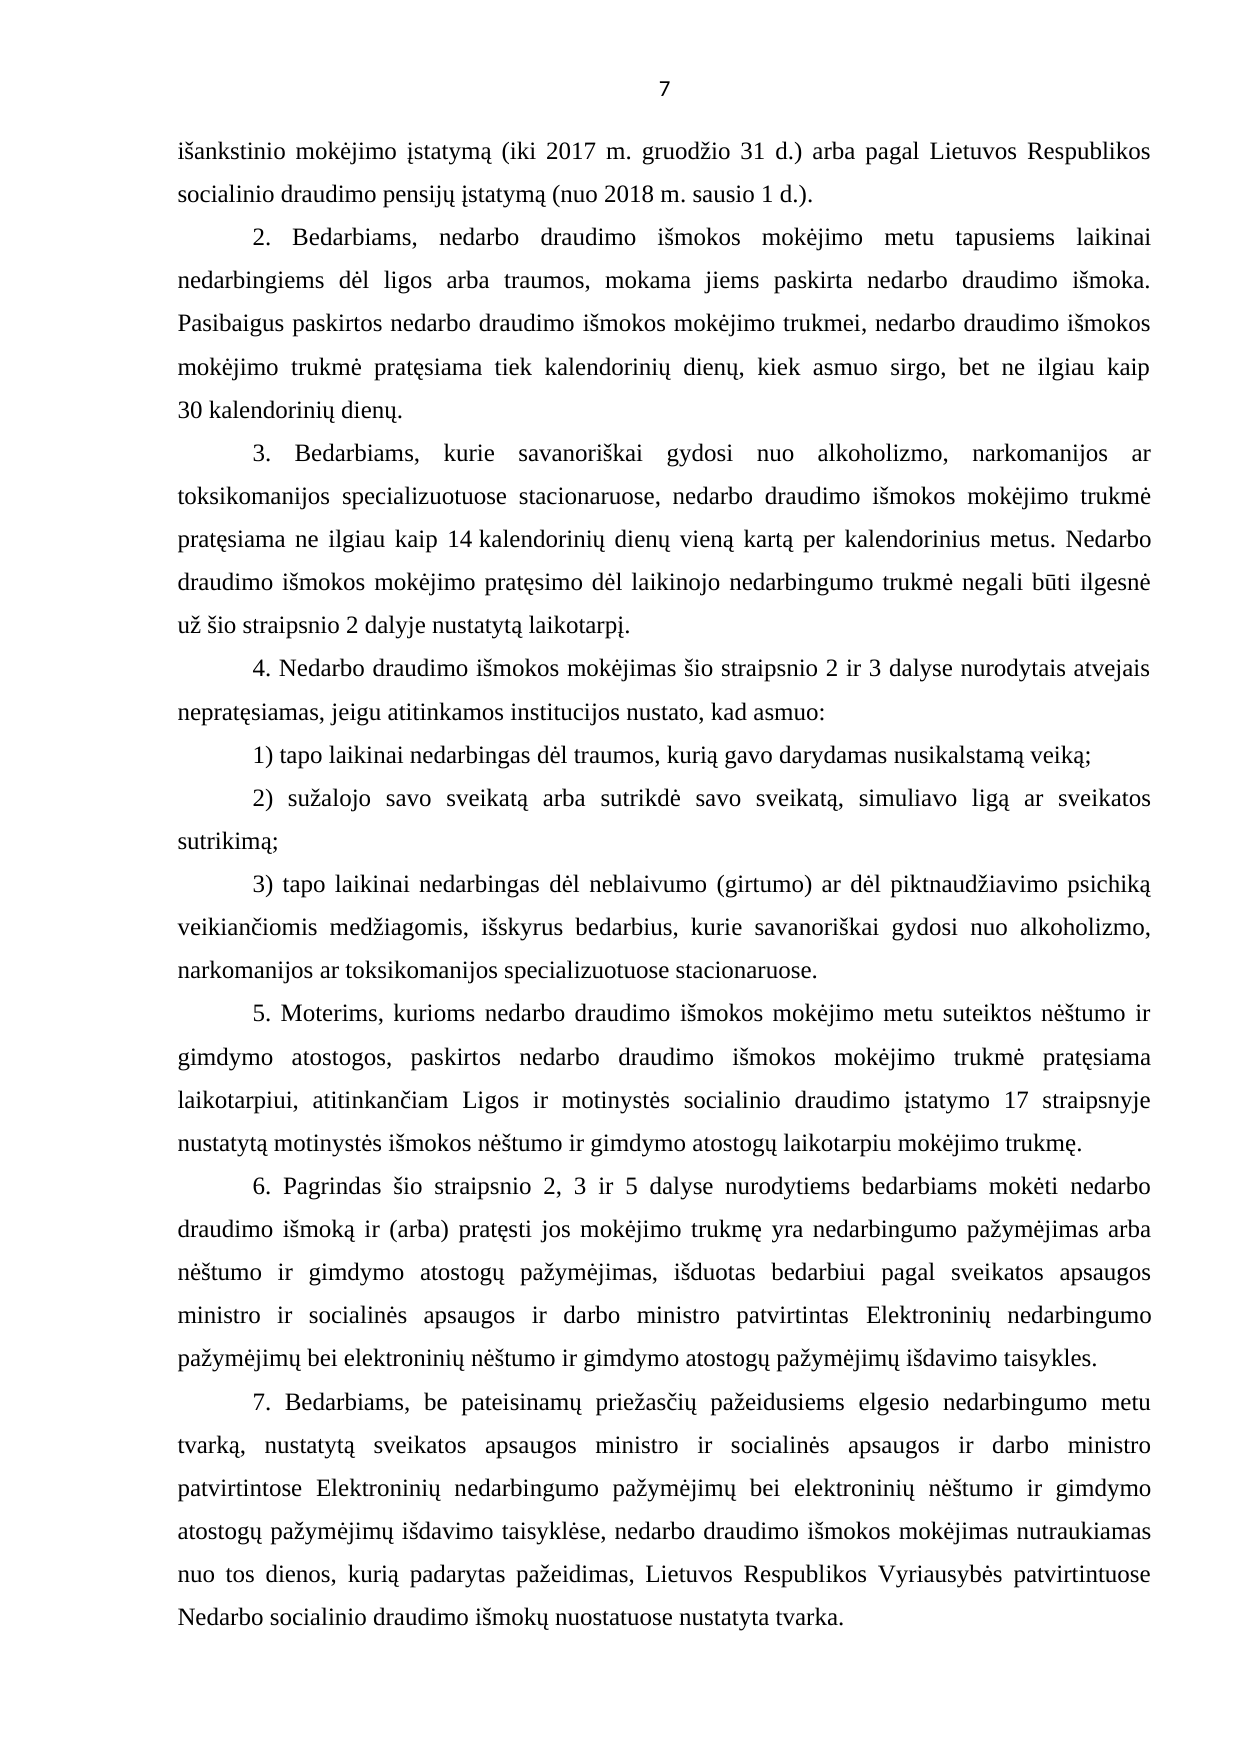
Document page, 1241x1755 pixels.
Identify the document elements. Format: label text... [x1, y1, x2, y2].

text 2) sužalojo savo sveikatą arba sutrikdė savo sveikatą, simuliavo ligą ar sveikatos sutrikimą; [177, 783, 1152, 855]
text 6. Pagrindas šio straipsnio 2, 3 ir 5 dalyse nurodytiems bedarbiams mokėti nedarbo draudimo išmoką ir (arba) pratęsti jos mokėjimo trukmę yra nedarbingumo pažymėjimas arba nėštumo ir gimdymo atostogų pažymėjimas, išduotas bedarbiui pagal sveikatos apsaugos ministro ir socialinės apsaugos ir darbo ministro patvirtintas Elektroninių nedarbingumo pažymėjimų bei elektroninių nėštumo ir gimdymo atostogų pažymėjimų išdavimo taisykles. [177, 1171, 1152, 1372]
text 1) tapo laikinai nedarbingas dėl traumos, kurią gavo darydamas nusikalstamą veiką; [177, 740, 1152, 768]
text 3) tapo laikinai nedarbingas dėl neblaivumo (girtumo) ar dėl piktnaudžiavimo psichiką veikiančiomis medžiagomis, išskyrus bedarbius, kurie savanoriškai gydosi nuo alkoholizmo, narkomanijos ar toksikomanijos specializuotuose stacionaruose. [177, 869, 1152, 984]
text 7. Bedarbiams, be pateisinamų priežasčių pažeidusiems elgesio nedarbingumo metu tvarką, nustatytą sveikatos apsaugos ministro ir socialinės apsaugos ir darbo ministro patvirtintose Elektroninių nedarbingumo pažymėjimų bei elektroninių nėštumo ir gimdymo atostogų pažymėjimų išdavimo taisyklėse, nedarbo draudimo išmokos mokėjimas nutraukiamas nuo tos dienos, kurią padarytas pažeidimas, Lietuvos Respublikos Vyriausybės patvirtintuose Nedarbo socialinio draudimo išmokų nuostatuose nustatyta tvarka. [177, 1387, 1152, 1631]
text 5. Moterims, kurioms nedarbo draudimo išmokos mokėjimo metu suteiktos nėštumo ir gimdymo atostogos, paskirtos nedarbo draudimo išmokos mokėjimo trukmė pratęsiama laikotarpiui, atitinkančiam Ligos ir motinystės socialinio draudimo įstatymo 17 straipsnyje nustatytą motinystės išmokos nėštumo ir gimdymo atostogų laikotarpiu mokėjimo trukmę. [177, 998, 1152, 1157]
text 3. Bedarbiams, kurie savanoriškai gydosi nuo alkoholizmo, narkomanijos ar toksikomanijos specializuotuose stacionaruose, nedarbo draudimo išmokos mokėjimo trukmė pratęsiama ne ilgiau kaip 14 kalendorinių dienų vieną kartą per kalendorinius metus. Nedarbo draudimo išmokos mokėjimo pratęsimo dėl laikinojo nedarbingumo trukmė negali būti ilgesnė už šio straipsnio 2 dalyje nustatytą laikotarpį. [177, 438, 1152, 639]
text 4. Nedarbo draudimo išmokos mokėjimas šio straipsnio 2 ir 3 dalyse nurodytais atvejais nepratęsiamas, jeigu atitinkamos institucijos nustato, kad asmuo: [177, 653, 1152, 725]
text 2. Bedarbiams, nedarbo draudimo išmokos mokėjimo metu tapusiems laikinai nedarbingiems dėl ligos arba traumos, mokama jiems paskirta nedarbo draudimo išmoka. Pasibaigus paskirtos nedarbo draudimo išmokos mokėjimo trukmei, nedarbo draudimo išmokos mokėjimo trukmė pratęsiama tiek kalendorinių dienų, kiek asmuo sirgo, bet ne ilgiau kaip 30 kalendorinių dienų. [177, 222, 1152, 423]
text išankstinio mokėjimo įstatymą (iki 2017 m. gruodžio 31 d.) arba pagal Lietuvos Respublikos socialinio draudimo pensijų įstatymą (nuo 2018 m. sausio 1 d.). [177, 136, 1152, 208]
